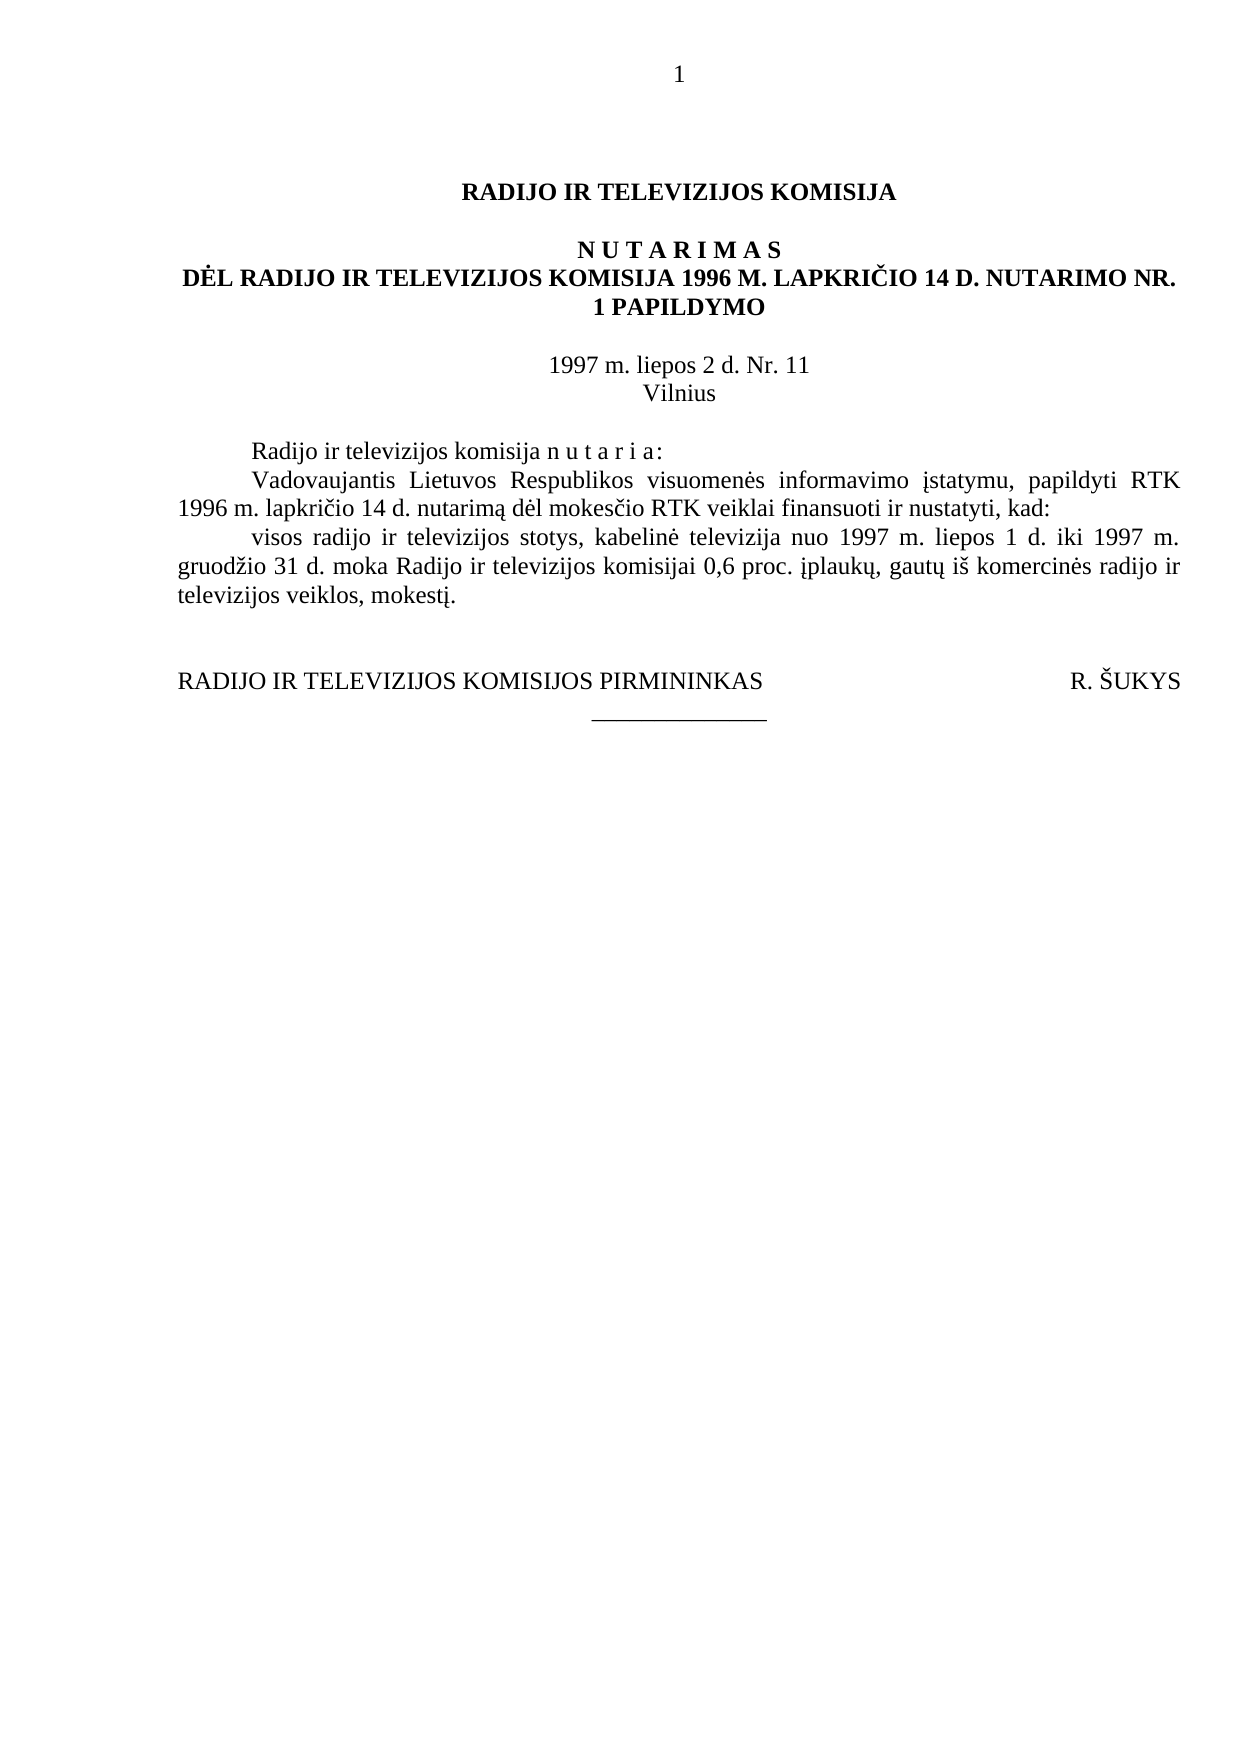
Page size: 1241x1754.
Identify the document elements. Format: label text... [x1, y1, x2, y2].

text RADIJO IR TELEVIZIJOS KOMISIJA [177, 177, 1181, 206]
text Radijo ir televizijos komisija nutaria: [177, 436, 1181, 465]
text Vilnius [177, 378, 1181, 407]
text visos radijo ir televizijos stotys, kabelinė televizija nuo 1997 m. liepos 1 d. iki 1997 m. gruodžio 31 d. moka Radijo ir televizijos komisijai 0,6 proc. įplaukų, gautų iš komercinės radijo ir televizijos veiklos, mokestį. [177, 522, 1181, 608]
text Vadovaujantis Lietuvos Respublikos visuomenės informavimo įstatymu, papildyti RTK 1996 m. lapkričio 14 d. nutarimą dėl mokesčio RTK veiklai finansuoti ir nustatyti, kad: [177, 465, 1181, 522]
text ______________ [177, 695, 1181, 723]
text RADIJO IR TELEVIZIJOS KOMISIJOS PIRMININKAS R. ŠUKYS [177, 666, 1181, 695]
text N U T A R I M A S [177, 235, 1181, 263]
text DĖL RADIJO IR TELEVIZIJOS KOMISIJA 1996 M. LAPKRIČIO 14 D. NUTARIMO NR. 1 PAPILDYMO [177, 263, 1181, 321]
text 1997 m. liepos 2 d. Nr. 11 [177, 350, 1181, 378]
